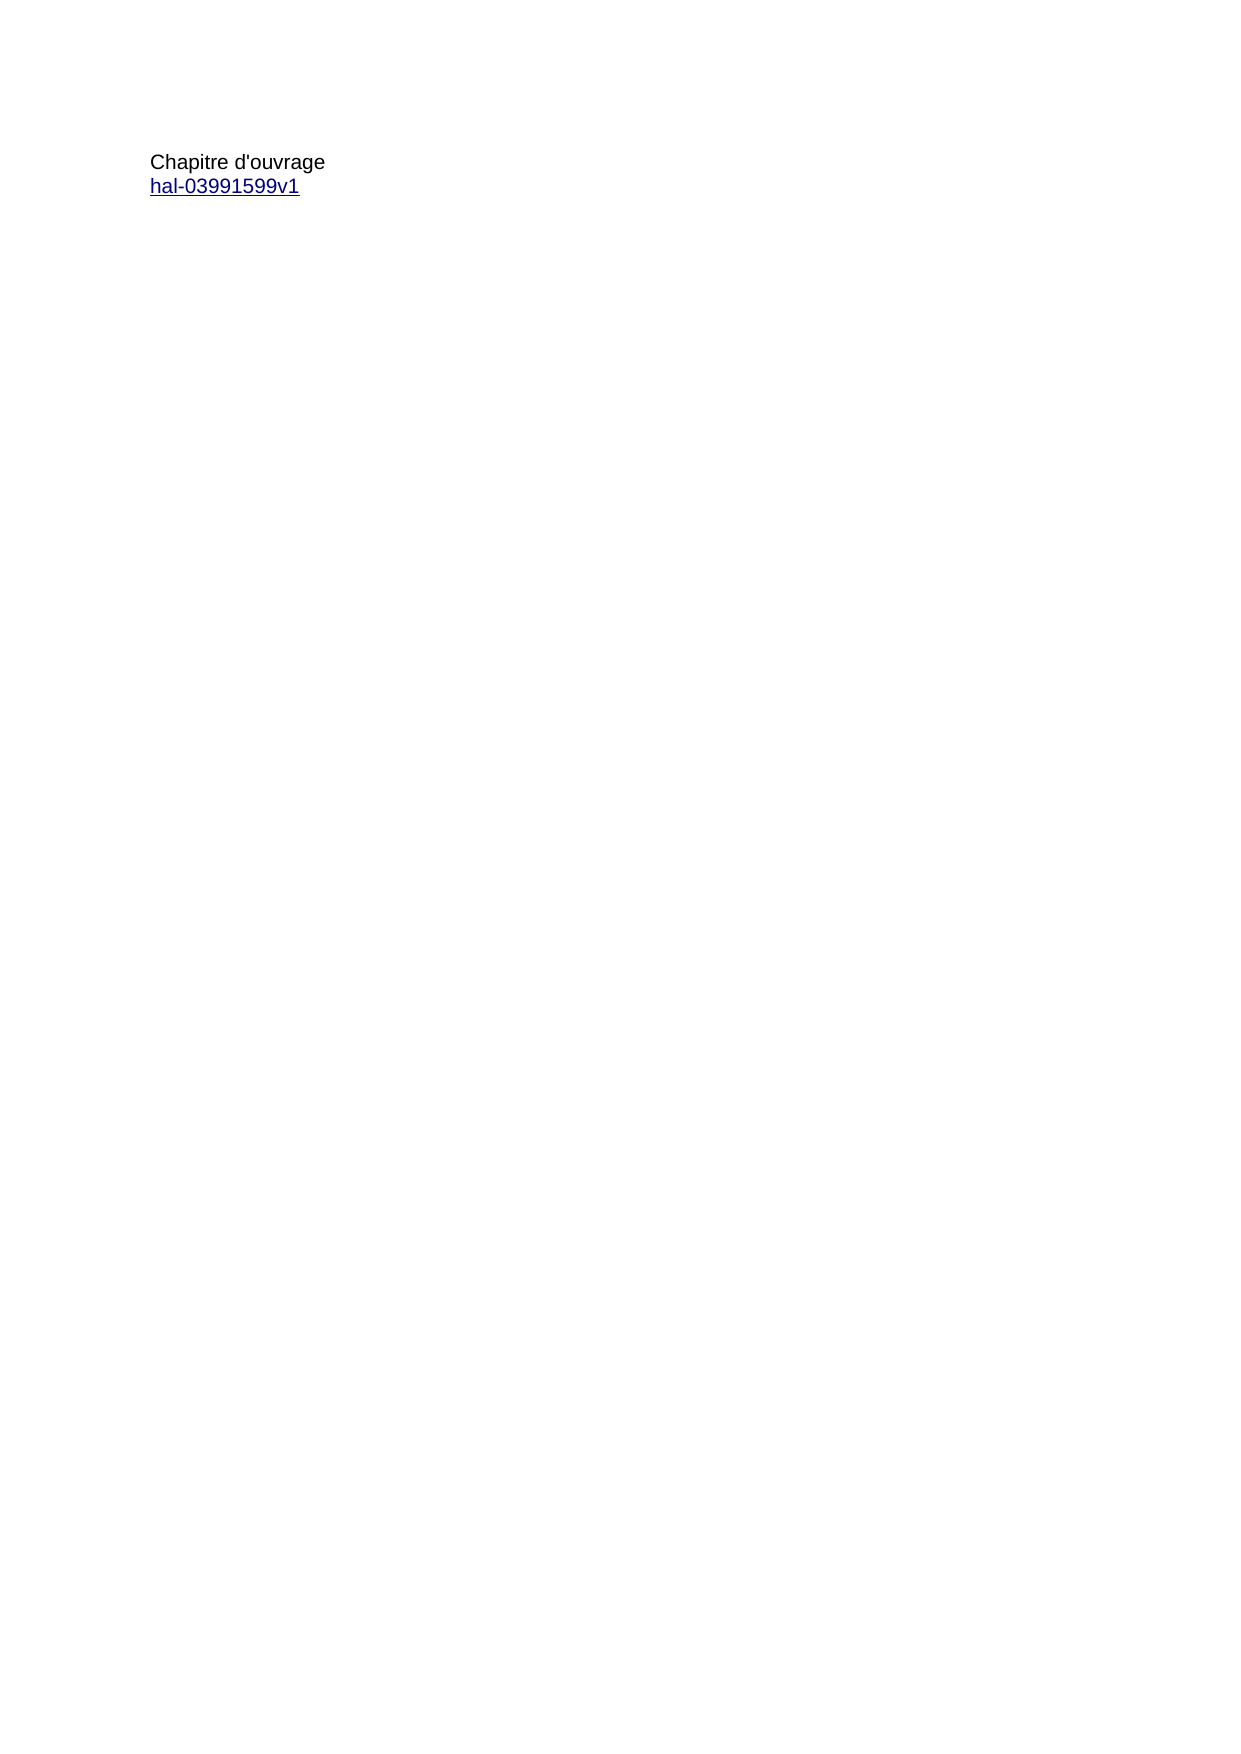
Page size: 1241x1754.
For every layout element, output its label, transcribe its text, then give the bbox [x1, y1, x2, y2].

table_header Chapitre d'ouvrage hal-03991599v1 [150, 150, 1090, 198]
